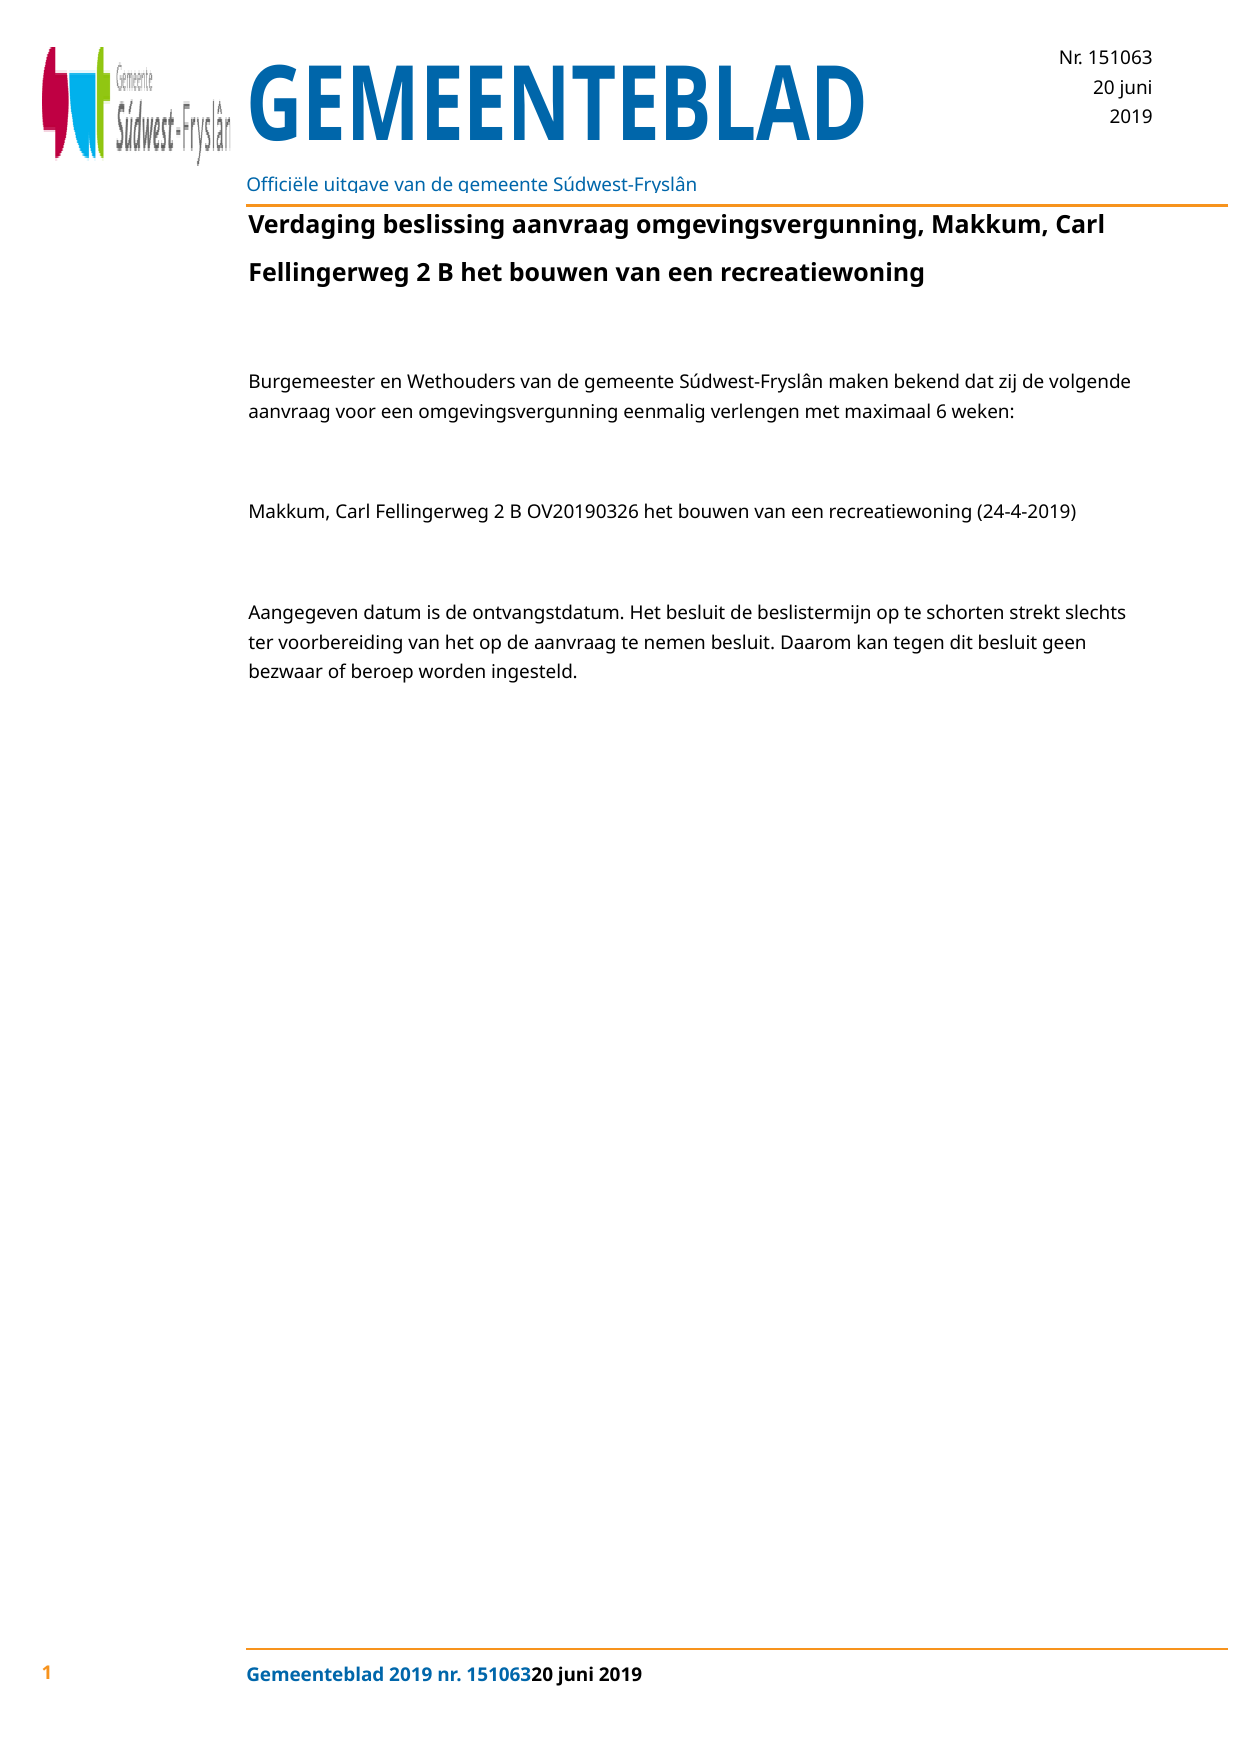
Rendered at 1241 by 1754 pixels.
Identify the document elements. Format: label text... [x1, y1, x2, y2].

text Aangegeven datum is de ontvangstdatum. Het besluit de beslistermijn op te schorten strekt slechts ter voorbereiding van het op de aanvraag te nemen besluit. Daarom kan tegen dit besluit geen bezwaar of beroep worden ingesteld. [248, 599, 1152, 684]
picture [41, 47, 231, 172]
text Burgemeester en Wethouders van de gemeente Súdwest-Fryslân maken bekend dat zij de volgende aanvraag voor een omgevingsvergunning eenmalig verlengen met maximaal 6 weken: [248, 368, 1152, 424]
text Verdaging beslissing aanvraag omgevingsvergunning, Makkum, Carl Fellingerweg 2 B het bouwen van een recreatiewoning [248, 207, 1152, 288]
text Makkum, Carl Fellingerweg 2 B OV20190326 het bouwen van een recreatiewoning (24-4-2019) [248, 499, 1152, 524]
